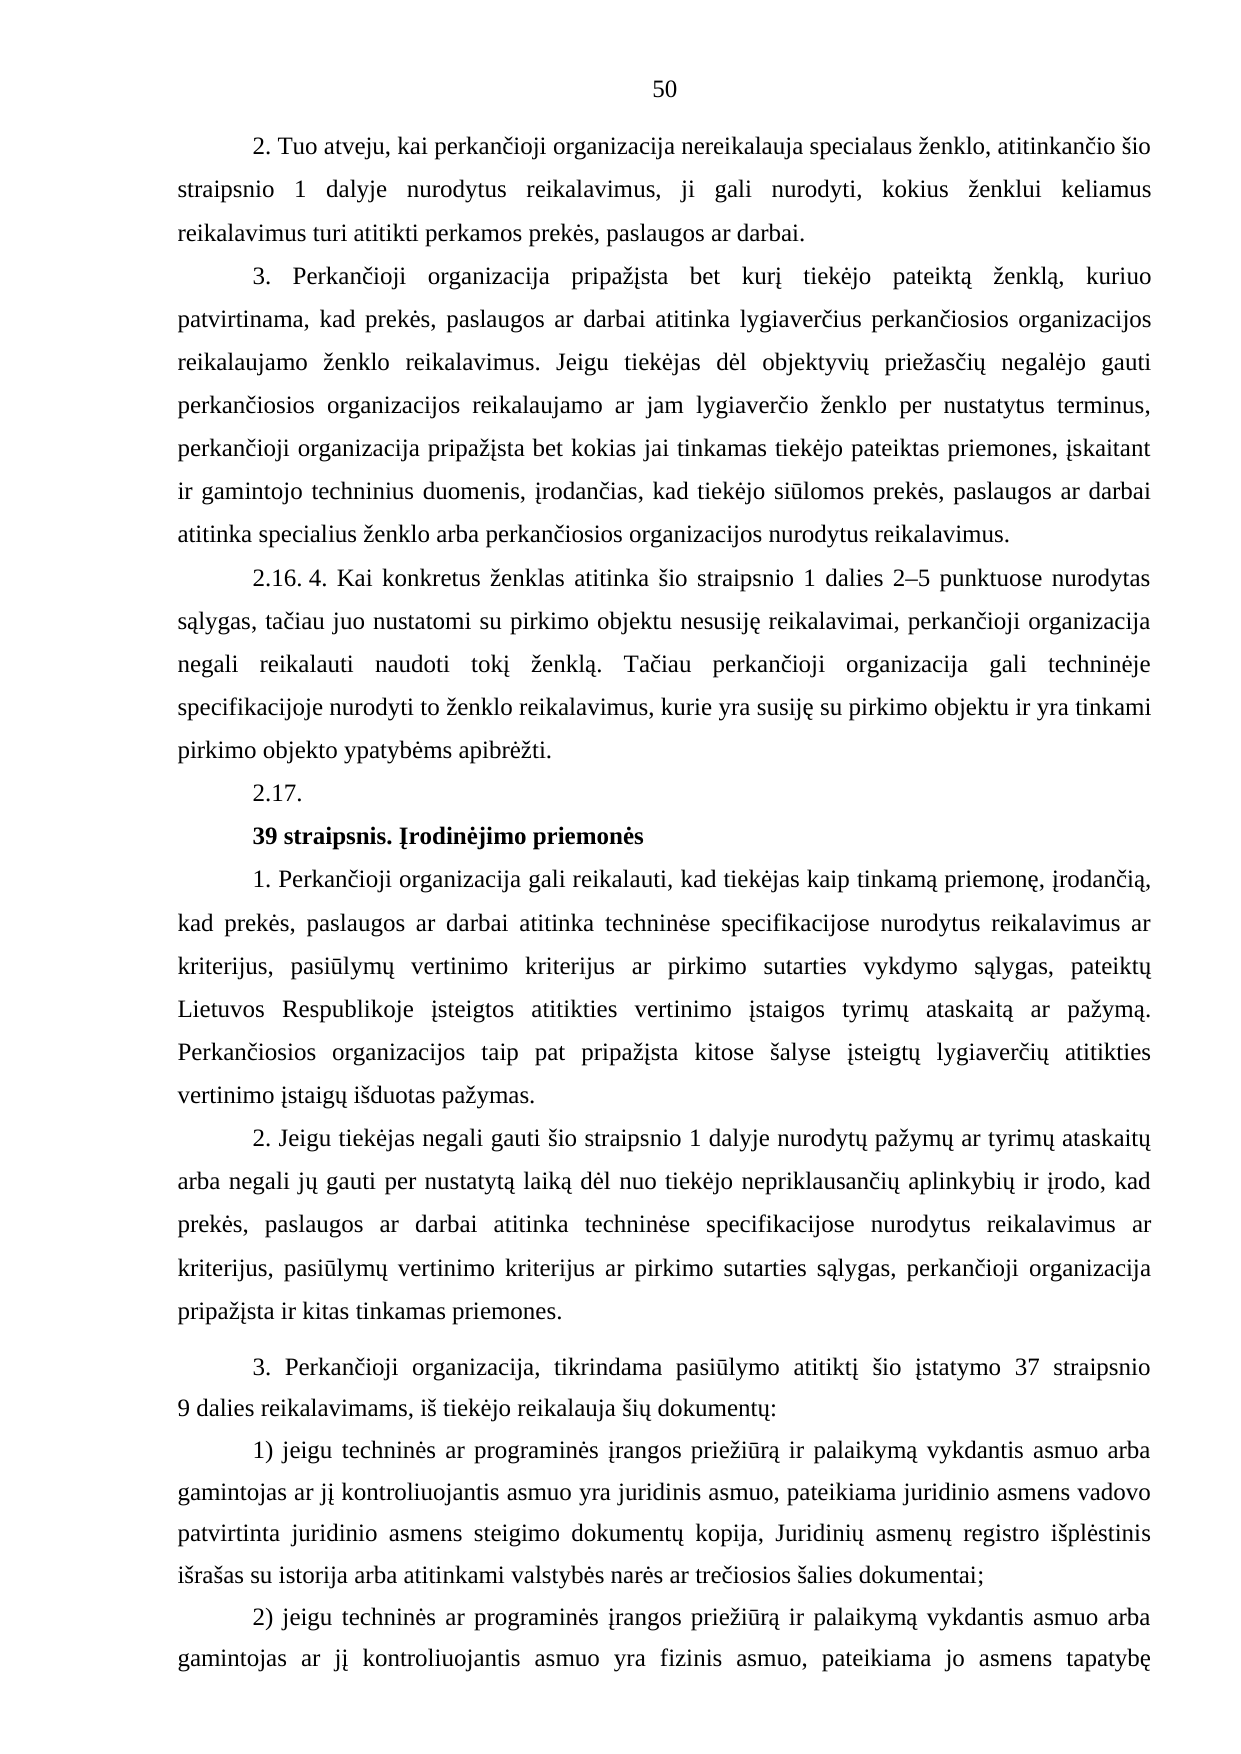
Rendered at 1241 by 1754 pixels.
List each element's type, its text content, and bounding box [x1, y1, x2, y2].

text 2. Tuo atveju, kai perkančioji organizacija nereikalauja specialaus ženklo, atitinkančio šio straipsnio 1 dalyje nurodytus reikalavimus, ji gali nurodyti, kokius ženklui keliamus reikalavimus turi atitikti perkamos prekės, paslaugos ar darbai. [177, 131, 1152, 246]
text 1. Perkančioji organizacija gali reikalauti, kad tiekėjas kaip tinkamą priemonę, įrodančią, kad prekės, paslaugos ar darbai atitinka techninėse specifikacijose nurodytus reikalavimus ar kriterijus, pasiūlymų vertinimo kriterijus ar pirkimo sutarties vykdymo sąlygas, pateiktų Lietuvos Respublikoje įsteigtos atitikties vertinimo įstaigos tyrimų ataskaitą ar pažymą. Perkančiosios organizacijos taip pat pripažįsta kitose šalyse įsteigtų lygiaverčių atitikties vertinimo įstaigų išduotas pažymas. [177, 864, 1152, 1109]
text 3. Perkančioji organizacija, tikrindama pasiūlymo atitiktį šio įstatymo 37 straipsnio 9 dalies reikalavimams, iš tiekėjo reikalauja šių dokumentų: [177, 1339, 1152, 1422]
text 3. Perkančioji organizacija pripažįsta bet kurį tiekėjo pateiktą ženklą, kuriuo patvirtinama, kad prekės, paslaugos ar darbai atitinka lygiaverčius perkančiosios organizacijos reikalaujamo ženklo reikalavimus. Jeigu tiekėjas dėl objektyvių priežasčių negalėjo gauti perkančiosios organizacijos reikalaujamo ar jam lygiaverčio ženklo per nustatytus terminus, perkančioji organizacija pripažįsta bet kokias jai tinkamas tiekėjo pateiktas priemones, įskaitant ir gamintojo techninius duomenis, įrodančias, kad tiekėjo siūlomos prekės, paslaugos ar darbai atitinka specialius ženklo arba perkančiosios organizacijos nurodytus reikalavimus. [177, 261, 1152, 548]
text 39 straipsnis. Įrodinėjimo priemonės [177, 821, 1152, 850]
text 2. Jeigu tiekėjas negali gauti šio straipsnio 1 dalyje nurodytų pažymų ar tyrimų ataskaitų arba negali jų gauti per nustatytą laiką dėl nuo tiekėjo nepriklausančių aplinkybių ir įrodo, kad prekės, paslaugos ar darbai atitinka techninėse specifikacijose nurodytus reikalavimus ar kriterijus, pasiūlymų vertinimo kriterijus ar pirkimo sutarties sąlygas, perkančioji organizacija pripažįsta ir kitas tinkamas priemones. [177, 1123, 1152, 1324]
text 1) jeigu techninės ar programinės įrangos priežiūrą ir palaikymą vykdantis asmuo arba gamintojas ar jį kontroliuojantis asmuo yra juridinis asmuo, pateikiama juridinio asmens vadovo patvirtinta juridinio asmens steigimo dokumentų kopija, Juridinių asmenų registro išplėstinis išrašas su istorija arba atitinkami valstybės narės ar trečiosios šalies dokumentai; [177, 1422, 1152, 1589]
text 2) jeigu techninės ar programinės įrangos priežiūrą ir palaikymą vykdantis asmuo arba gamintojas ar jį kontroliuojantis asmuo yra fizinis asmuo, pateikiama jo asmens tapatybę [177, 1589, 1152, 1672]
subtitle 4. Kai konkretus ženklas atitinka šio straipsnio 1 dalies 2–5 punktuose nurodytas sąlygas, tačiau juo nustatomi su pirkimo objektu nesusiję reikalavimai, perkančioji organizacija negali reikalauti naudoti tokį ženklą. Tačiau perkančioji organizacija gali techninėje specifikacijoje nurodyti to ženklo reikalavimus, kurie yra susiję su pirkimo objektu ir yra tinkami pirkimo objekto ypatybėms apibrėžti. [177, 563, 1152, 764]
